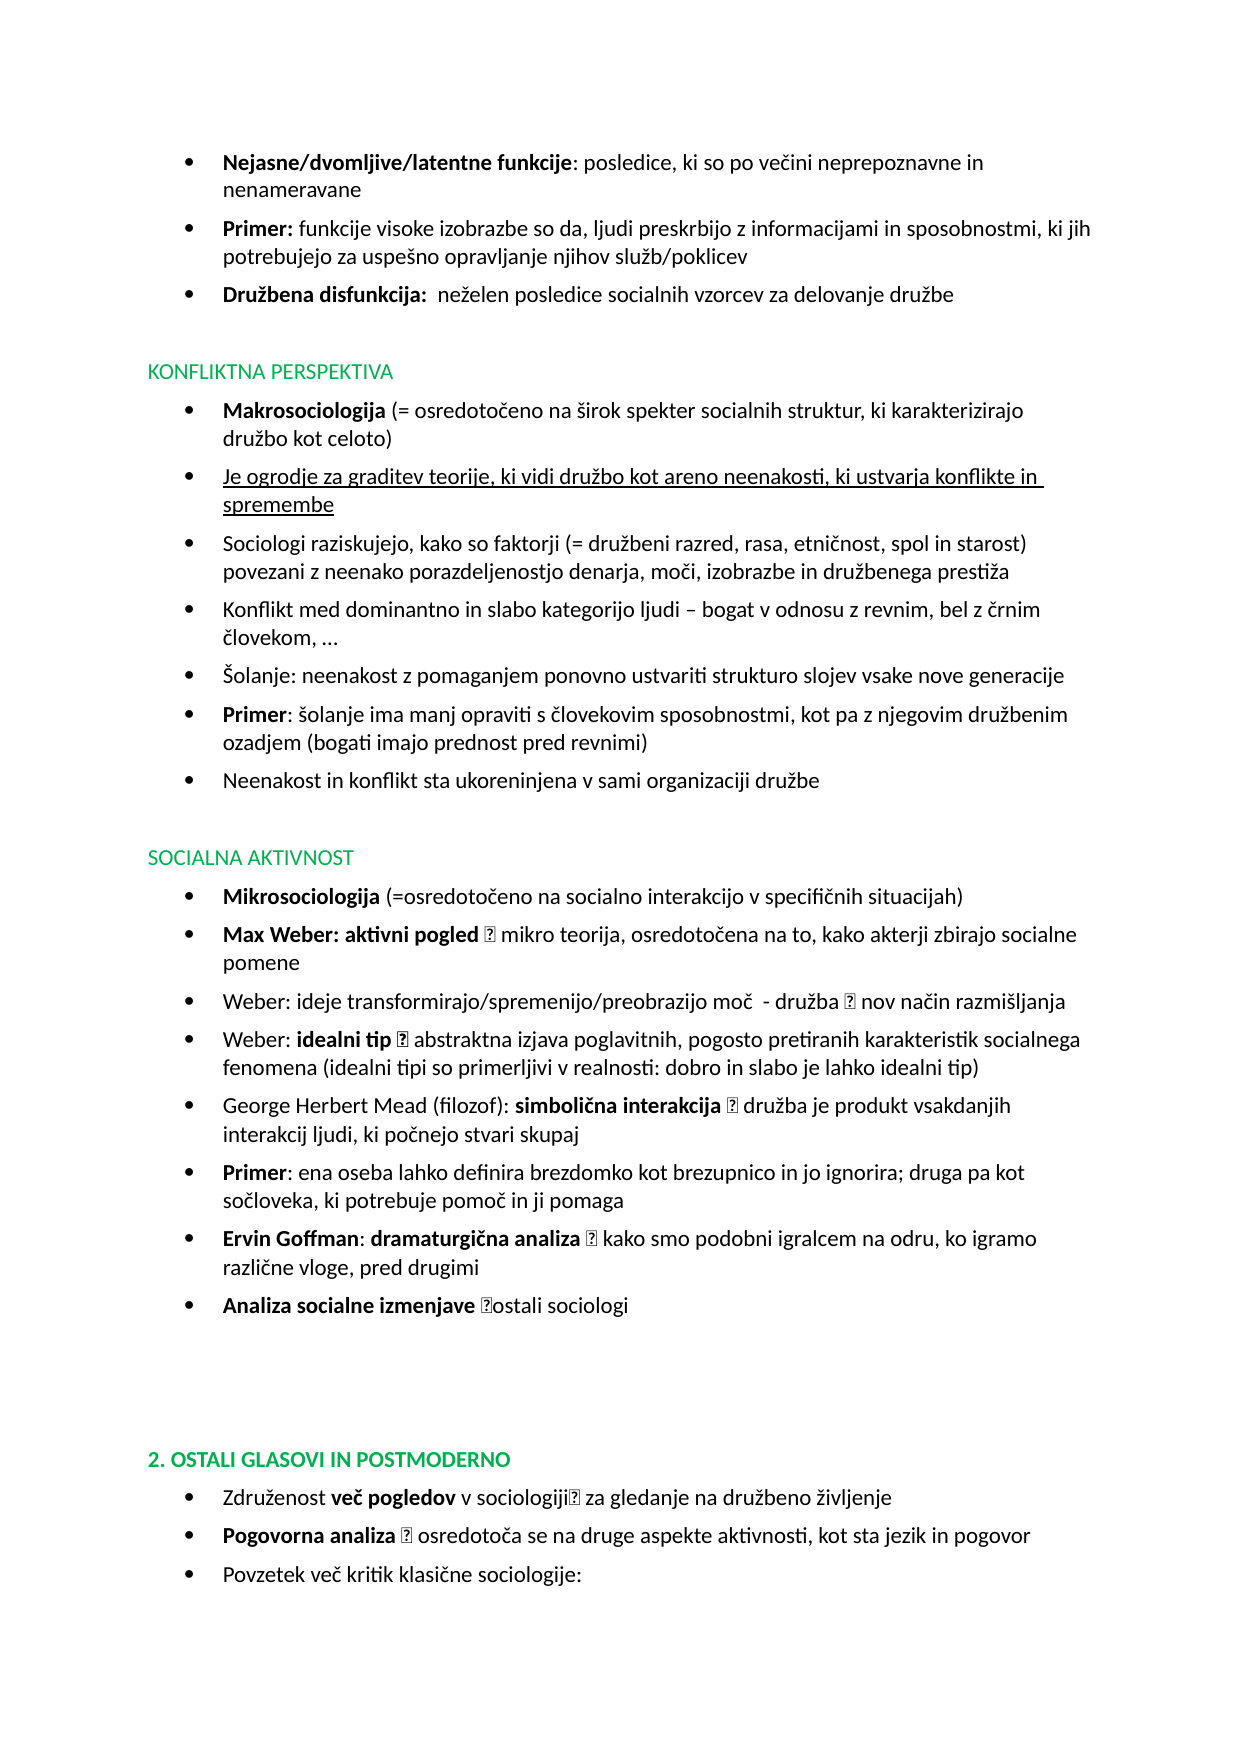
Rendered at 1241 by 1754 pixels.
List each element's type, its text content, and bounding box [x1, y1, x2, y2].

list Makrosociologija (= osredotočeno na širok spekter socialnih struktur, ki karakterizirajo družbo kot celoto) [185, 396, 1093, 452]
text 2. OSTALI GLASOVI IN POSTMODERNO [148, 1445, 1093, 1473]
list Ervin Goffman: dramaturgična analiza  kako smo podobni igralcem na odru, ko igramo različne vloge, pred drugimi [185, 1224, 1093, 1281]
list George Herbert Mead (filozof): simbolična interakcija  družba je produkt vsakdanjih interakcij ljudi, ki počnejo stvari skupaj [185, 1092, 1093, 1148]
list Sociologi raziskujejo, kako so faktorji (= družbeni razred, rasa, etničnost, spol in starost) povezani z neenako porazdeljenostjo denarja, moči, izobrazbe in družbenega prestiža [185, 529, 1093, 585]
list Konflikt med dominantno in slabo kategorijo ljudi – bogat v odnosu z revnim, bel z črnim človekom, … [185, 595, 1093, 651]
list Analiza socialne izmenjave ostali sociologi [185, 1291, 1093, 1319]
list Max Weber: aktivni pogled  mikro teorija, osredotočena na to, kako akterji zbirajo socialne pomene [185, 920, 1093, 976]
list Primer: ena oseba lahko definira brezdomko kot brezupnico in jo ignorira; druga pa kot sočloveka, ki potrebuje pomoč in ji pomaga [185, 1158, 1093, 1214]
list Družbena disfunkcija: neželen posledice socialnih vzorcev za delovanje družbe [185, 281, 1093, 308]
list Mikrosociologija (=osredotočeno na socialno interakcijo v specifičnih situacijah) [185, 882, 1093, 910]
list Pogovorna analiza  osredotoča se na druge aspekte aktivnosti, kot sta jezik in pogovor [185, 1522, 1093, 1550]
list Weber: ideje transformirajo/spremenijo/preobrazijo moč - družba  nov način razmišljanja [185, 987, 1093, 1015]
list Je ogrodje za graditev teorije, ki vidi družbo kot areno neenakosti, ki ustvarja konflikte in spremembe [185, 462, 1093, 518]
list Združenost več pogledov v sociologiji za gledanje na družbeno življenje [185, 1483, 1093, 1511]
text KONFLIKTNA PERSPEKTIVA [148, 357, 1093, 385]
list Šolanje: neenakost z pomaganjem ponovno ustvariti strukturo slojev vsake nove generacije [185, 662, 1093, 690]
list Primer: šolanje ima manj opraviti s človekovim sposobnostmi, kot pa z njegovim družbenim ozadjem (bogati imajo prednost pred revnimi) [185, 700, 1093, 756]
list Povzetek več kritik klasične sociologije: [185, 1560, 1093, 1588]
list Primer: funkcije visoke izobrazbe so da, ljudi preskrbijo z informacijami in sposobnostmi, ki jih potrebujejo za uspešno opravljanje njihov služb/poklicev [185, 214, 1093, 270]
list Neenakost in konflikt sta ukoreninjena v sami organizaciji družbe [185, 767, 1093, 794]
text SOCIALNA AKTIVNOST [148, 843, 1093, 871]
list Weber: idealni tip  abstraktna izjava poglavitnih, pogosto pretiranih karakteristik socialnega fenomena (idealni tipi so primerljivi v realnosti: dobro in slabo je lahko idealni tip) [185, 1025, 1093, 1081]
list Nejasne/dvomljive/latentne funkcije: posledice, ki so po večini neprepoznavne in nenameravane [185, 148, 1093, 204]
